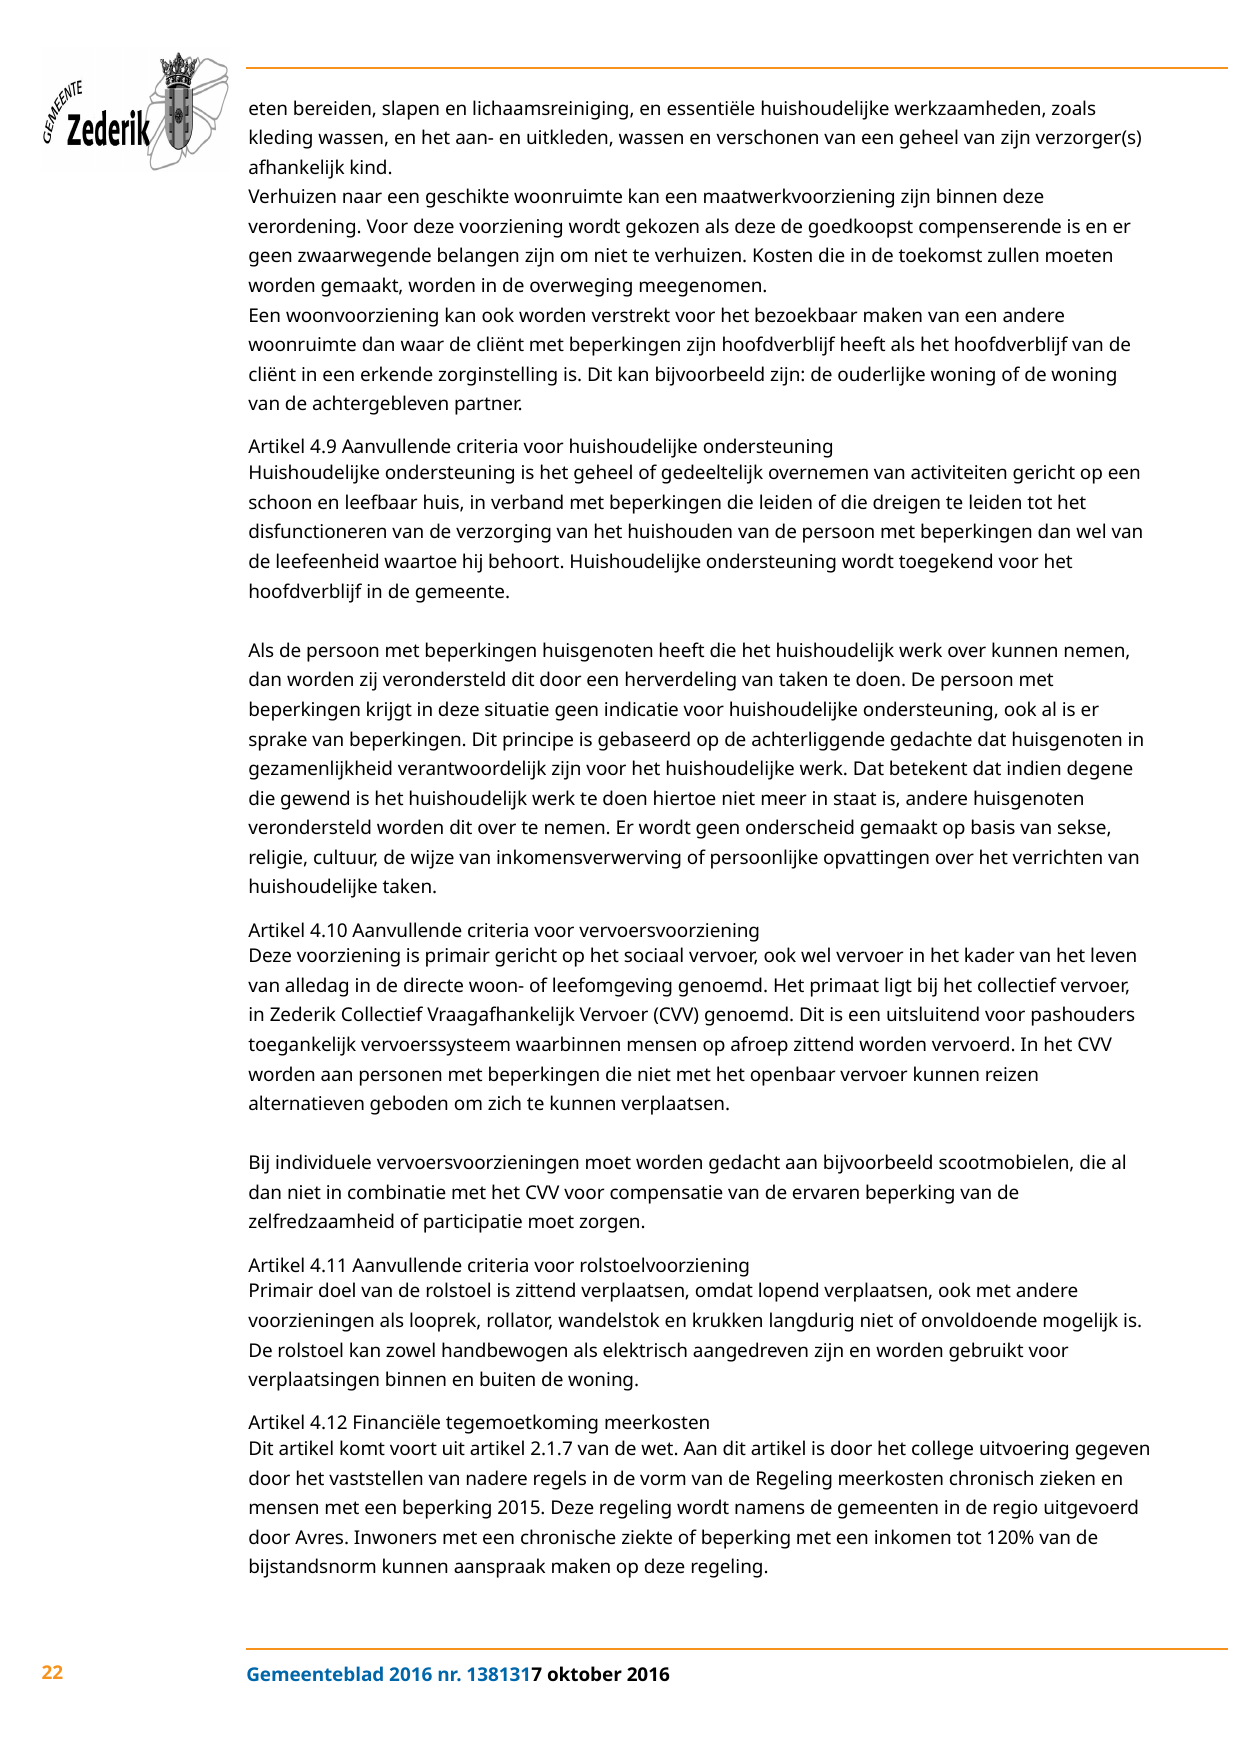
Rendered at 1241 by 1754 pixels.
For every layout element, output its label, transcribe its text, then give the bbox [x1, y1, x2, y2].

text Een woonvoorziening kan ook worden verstrekt voor het bezoekbaar maken van een andere woonruimte dan waar de cliënt met beperkingen zijn hoofdverblijf heeft als het hoofdverblijf van de cliënt in een erkende zorginstelling is. Dit kan bijvoorbeeld zijn: de ouderlijke woning of de woning van de achtergebleven partner. [248, 302, 1152, 416]
text Als de persoon met beperkingen huisgenoten heeft die het huishoudelijk werk over kunnen nemen, dan worden zij verondersteld dit door een herverdeling van taken te doen. De persoon met beperkingen krijgt in deze situatie geen indicatie voor huishoudelijke ondersteuning, ook al is er sprake van beperkingen. Dit principe is gebaseerd op de achterliggende gedachte dat huisgenoten in gezamenlijkheid verantwoordelijk zijn voor het huishoudelijke werk. Dat betekent dat indien degene die gewend is het huishoudelijk werk te doen hiertoe niet meer in staat is, andere huisgenoten verondersteld worden dit over te nemen. Er wordt geen onderscheid gemaakt op basis van sekse, religie, cultuur, de wijze van inkomensverwerving of persoonlijke opvattingen over het verrichten van huishoudelijke taken. [248, 637, 1152, 899]
text Huishoudelijke ondersteuning is het geheel of gedeeltelijk overnemen van activiteiten gericht op een schoon en leefbaar huis, in verband met beperkingen die leiden of die dreigen te leiden tot het disfunctioneren van de verzorging van het huishouden van de persoon met beperkingen dan wel van de leefeenheid waartoe hij behoort. Huishoudelijke ondersteuning wordt toegekend voor het hoofdverblijf in de gemeente. [248, 459, 1152, 603]
text Primair doel van de rolstoel is zittend verplaatsen, omdat lopend verplaatsen, ook met andere voorzieningen als looprek, rollator, wandelstok en krukken langdurig niet of onvoldoende mogelijk is. De rolstoel kan zowel handbewogen als elektrisch aangedreven zijn en worden gebruikt voor verplaatsingen binnen en buiten de woning. [248, 1278, 1152, 1392]
text Artikel 4.9 Aanvullende criteria voor huishoudelijke ondersteuning [248, 434, 1152, 459]
text eten bereiden, slapen en lichaamsreiniging, en essentiële huishoudelijke werkzaamheden, zoals kleding wassen, en het aan- en uitkleden, wassen en verschonen van een geheel van zijn verzorger(s) afhankelijk kind. [248, 95, 1152, 180]
text Dit artikel komt voort uit artikel 2.1.7 van de wet. Aan dit artikel is door het college uitvoering gegeven door het vaststellen van nadere regels in de vorm van de Regeling meerkosten chronisch zieken en mensen met een beperking 2015. Deze regeling wordt namens de gemeenten in de regio uitgevoerd door Avres. Inwoners met een chronische ziekte of beperking met een inkomen tot 120% van de bijstandsnorm kunnen aanspraak maken op deze regeling. [248, 1435, 1152, 1579]
text Deze voorziening is primair gericht op het sociaal vervoer, ook wel vervoer in het kader van het leven van alledag in de directe woon- of leefomgeving genoemd. Het primaat ligt bij het collectief vervoer, in Zederik Collectief Vraagafhankelijk Vervoer (CVV) genoemd. Dit is een uitsluitend voor pashouders toegankelijk vervoerssysteem waarbinnen mensen op afroep zittend worden vervoerd. In het CVV worden aan personen met beperkingen die niet met het openbaar vervoer kunnen reizen alternatieven geboden om zich te kunnen verplaatsen. [248, 942, 1152, 1116]
text Verhuizen naar een geschikte woonruimte kan een maatwerkvoorziening zijn binnen deze verordening. Voor deze voorziening wordt gekozen als deze de goedkoopst compenserende is en er geen zwaarwegende belangen zijn om niet te verhuizen. Kosten die in de toekomst zullen moeten worden gemaakt, worden in de overweging meegenomen. [248, 183, 1152, 298]
text Bij individuele vervoersvoorzieningen moet worden gedacht aan bijvoorbeeld scootmobielen, die al dan niet in combinatie met het CVV voor compensatie van de ervaren beperking van de zelfredzaamheid of participatie moet zorgen. [248, 1149, 1152, 1234]
text Artikel 4.10 Aanvullende criteria voor vervoersvoorziening [248, 917, 1152, 942]
text Artikel 4.11 Aanvullende criteria voor rolstoelvoorziening [248, 1252, 1152, 1278]
text Artikel 4.12 Financiële tegemoetkoming meerkosten [248, 1409, 1152, 1435]
picture [41, 47, 231, 172]
